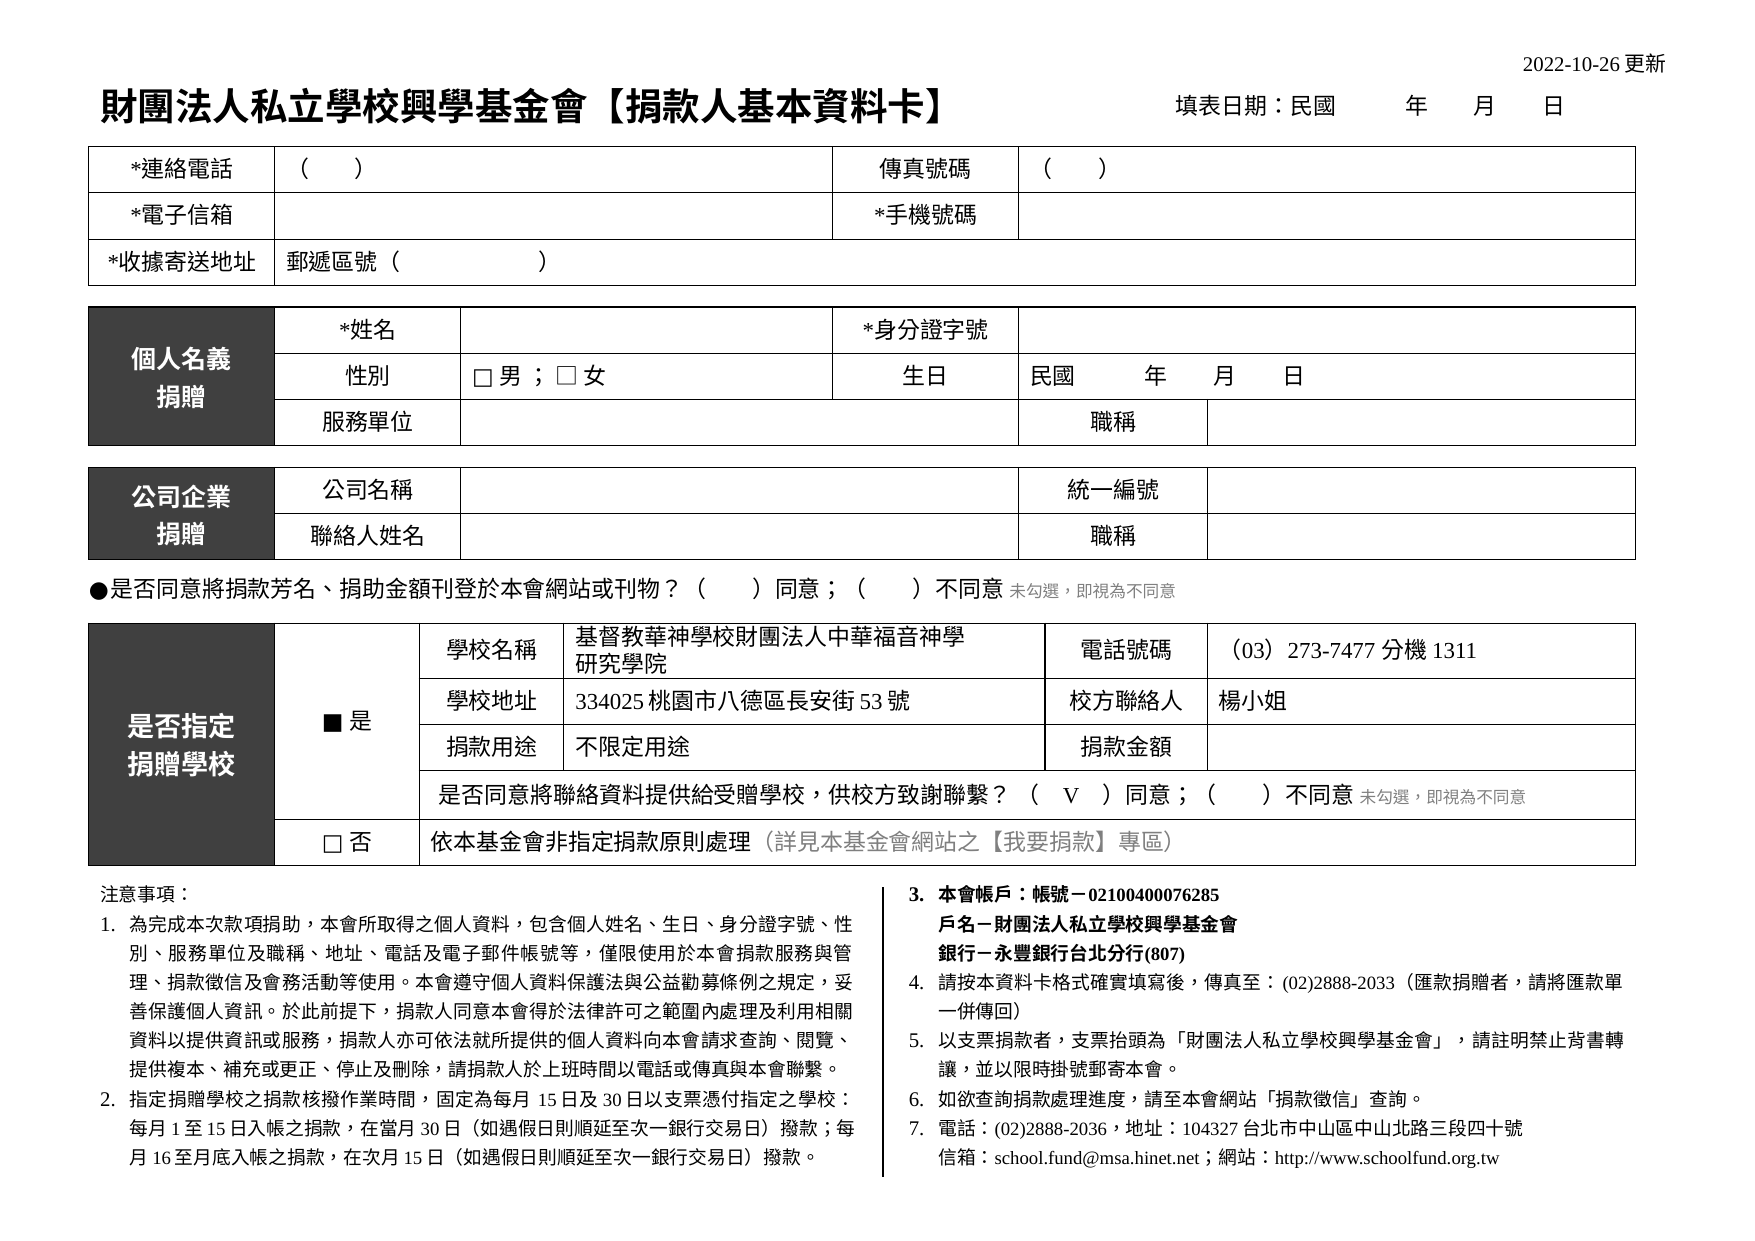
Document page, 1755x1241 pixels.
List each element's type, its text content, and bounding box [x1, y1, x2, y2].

table_header （ ） [1019, 147, 1635, 192]
table_header 個人名義 捐贈 [89, 308, 274, 445]
table_header 傳真號碼 [833, 147, 1018, 192]
table_cell 依本基金會非指定捐款原則處理（詳見本基金會網站之【我要捐款】專區） [420, 820, 1635, 865]
table_cell 生日 [833, 354, 1018, 399]
table_cell 是否同意將聯絡資料提供給受贈學校，供校方致謝聯繫？ （ V ）同意；（ ）不同意 未勾選，即視為不同意 [420, 771, 1635, 819]
table_cell *電子信箱 [89, 193, 274, 238]
table_cell 334025桃園市八德區長安街53號 [564, 679, 1044, 724]
table_header 基督教華神學校財團法人中華福音神學 研究學院 [564, 624, 1044, 678]
table_cell 職稱 [1019, 400, 1207, 445]
table_header （03）273-7477 分機 1311 [1208, 624, 1635, 678]
table_header 公司企業 捐贈 [89, 468, 274, 559]
table_cell [1208, 514, 1635, 559]
table_header *連絡電話 [89, 147, 274, 192]
table_cell 性別 [275, 354, 460, 399]
table_header 學校名稱 [420, 624, 563, 678]
table_cell 捐款用途 [420, 725, 563, 770]
table_cell *收據寄送地址 [89, 240, 274, 284]
table_cell 校方聯絡人 [1046, 679, 1207, 724]
table_header [1208, 468, 1635, 513]
table_header *姓名 [275, 308, 460, 353]
table_header [461, 468, 1018, 513]
table_cell [1208, 400, 1635, 445]
table_header [868, 879, 897, 1170]
table_header （ ） [275, 147, 832, 192]
table_header 本會帳戶：帳號－02100400076285 戶名－財團法人私立學校興學基金會 銀行－永豐銀行台北分行(807) 請按本資料卡格式確實填寫後，傳真至：(02)2888-2033（匯款捐贈者，請將匯款單一併傳回） 以支票捐款者，支票抬頭為「財團法人私立學校興學基金會」，請註明禁止背書轉讓，並以限時掛號郵寄本會。 如欲查詢捐款處理進度，請至本會網站「捐款徵信」查詢。 電話：(02)2888-2036，地址：104327台北市中山區中山北路三段四十號 信箱：school.fund@msa.hinet.net；網站：http://www.schoolfund.org.tw [897, 879, 1636, 1170]
table_cell □ 否 [275, 820, 419, 865]
table_cell 楊小姐 [1208, 679, 1635, 724]
table_header 財團法人私立學校興學基金會【捐款人基本資料卡】 [89, 78, 1015, 134]
table_header 統一編號 [1019, 468, 1207, 513]
table_cell 不限定用途 [564, 725, 1044, 770]
table_cell 聯絡人姓名 [275, 514, 460, 559]
table_header 填表日期：民國 年 月 日 [1015, 78, 1576, 134]
table_cell 郵遞區號（ ） [275, 240, 1635, 284]
table_header 電話號碼 [1046, 624, 1207, 678]
table_header 公司名稱 [275, 468, 460, 513]
table_cell 服務單位 [275, 400, 460, 445]
text ● 是否同意將捐款芳名、捐助金額刊登於本會網站或刊物？（ ）同意；（ ）不同意 未勾選，即視為不同意 [89, 581, 1666, 602]
table_cell 民國 年 月 日 [1019, 354, 1635, 399]
table_cell 學校地址 [420, 679, 563, 724]
table_cell 捐款金額 [1046, 725, 1207, 770]
table_header *身分證字號 [833, 308, 1018, 353]
table_cell *手機號碼 [833, 193, 1018, 238]
table_header [461, 308, 832, 353]
table_cell □ 男 ； □ 女 [461, 354, 832, 399]
table_cell 職稱 [1019, 514, 1207, 559]
table_cell [1019, 193, 1635, 238]
table_header 注意事項： 為完成本次款項捐助，本會所取得之個人資料，包含個人姓名、生日、身分證字號、性別、服務單位及職稱、地址、電話及電子郵件帳號等，僅限使用於本會捐款服務與管理、捐款徵信及會務活動等使用。本會遵守個人資料保護法與公益勸募條例之規定，妥善保護個人資訊。於此前提下，捐款人同意本會得於法律許可之範圍內處理及利用相關資料以提供資訊或服務，捐款人亦可依法就所提供的個人資料向本會請求查詢、閱覽、提供複本、補充或更正、停止及刪除，請捐款人於上班時間以電話或傳真與本會聯繫。 指定捐贈學校之捐款核撥作業時間，固定為每月15日及30日以支票憑付指定之學校：每月1至15日入帳之捐款，在當月30日（如遇假日則順延至次一銀行交易日）撥款；每月16至月底入帳之捐款，在次月15日（如遇假日則順延至次一銀行交易日）撥款。 [89, 879, 868, 1170]
table_cell [275, 193, 832, 238]
table_cell [461, 514, 1018, 559]
table_cell [461, 400, 1018, 445]
table_header [1019, 308, 1635, 353]
table_cell [1208, 725, 1635, 770]
table_header 是否指定 捐贈學校 [89, 624, 274, 865]
table_header ■ 是 [275, 624, 419, 819]
